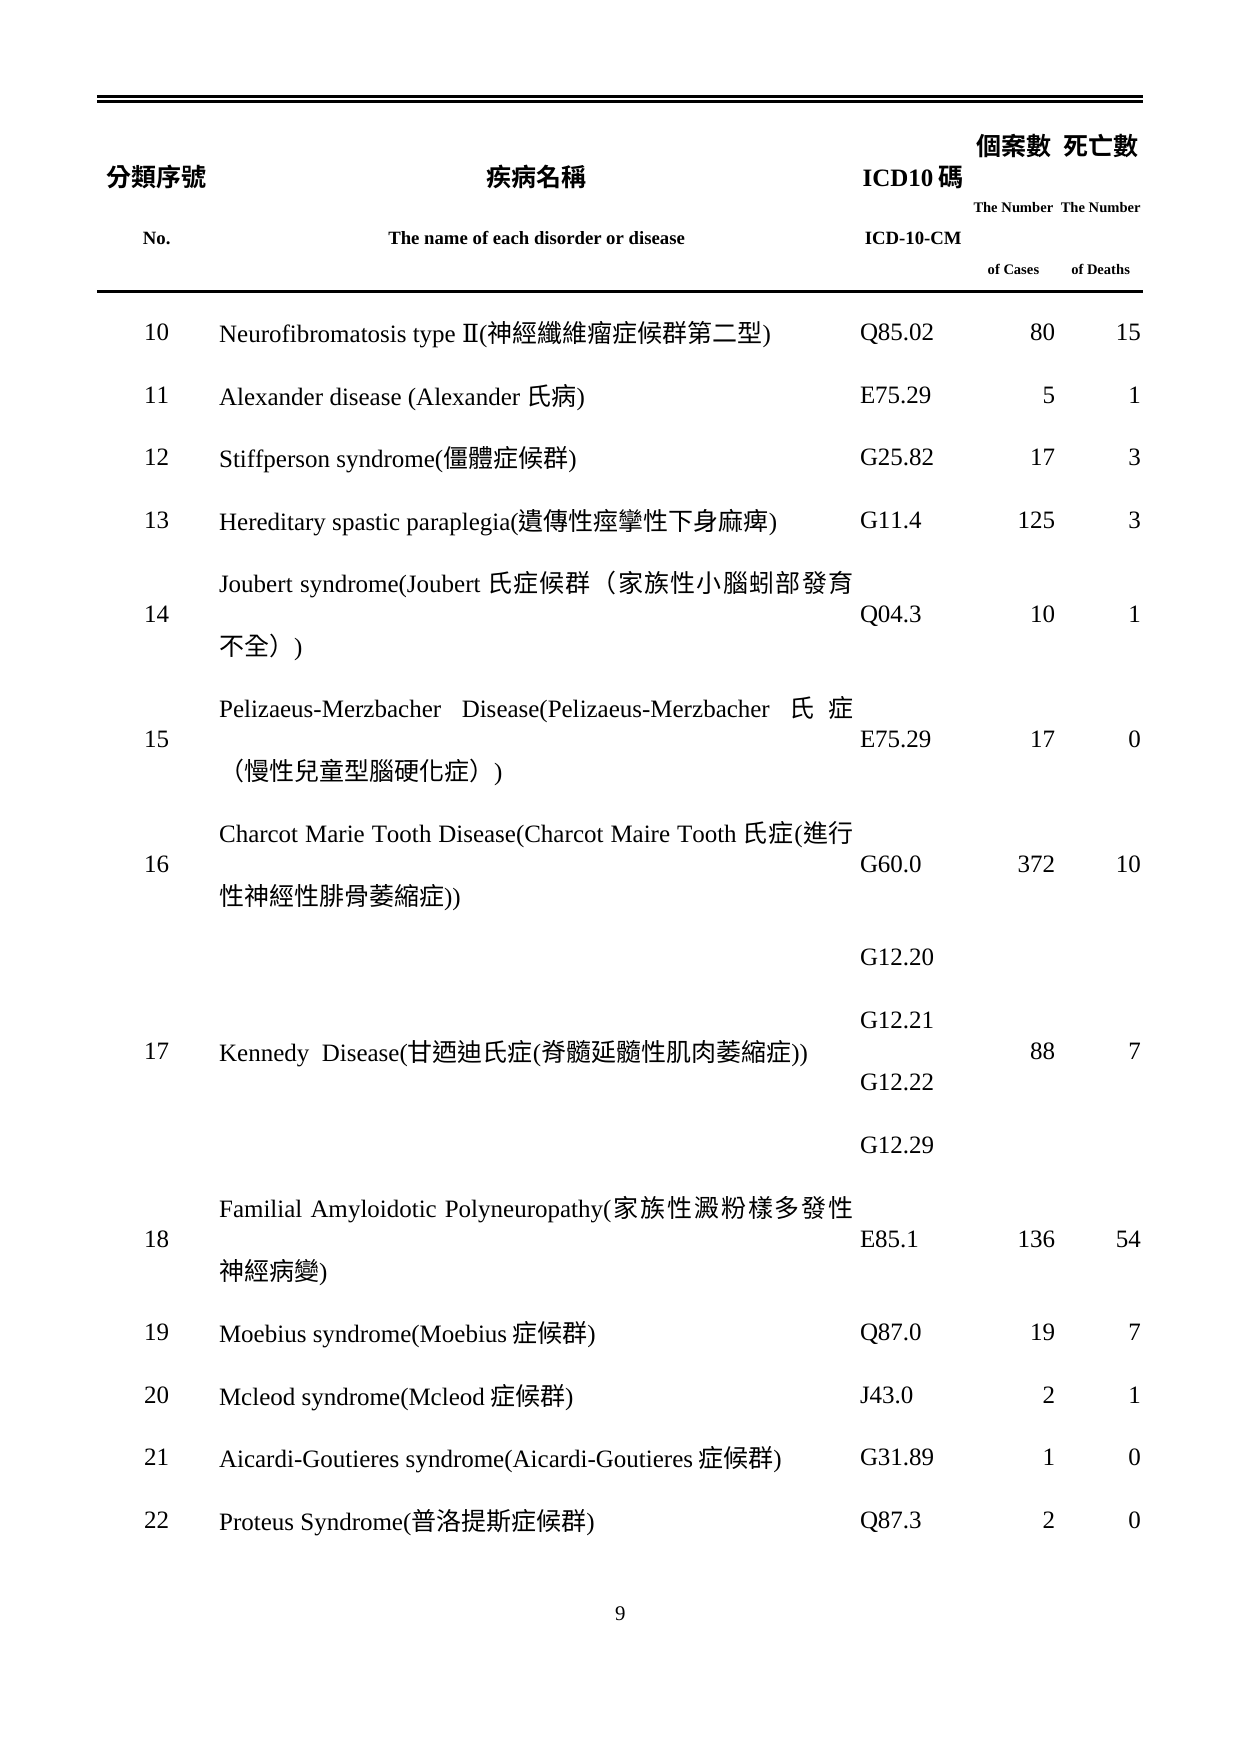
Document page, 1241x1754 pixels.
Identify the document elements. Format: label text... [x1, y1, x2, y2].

table_cell 1 [1058, 1353, 1143, 1415]
table_cell 5 [969, 353, 1057, 415]
table_cell 3 [1058, 478, 1143, 540]
table_cell E75.29 [857, 665, 969, 790]
table_cell 17 [969, 415, 1057, 478]
table_cell 10 [1058, 790, 1143, 915]
table_cell 80 [969, 293, 1057, 353]
table_cell 2 [969, 1353, 1057, 1415]
table_cell Mcleod syndrome(Mcleod症候群) [216, 1353, 857, 1415]
table_cell Aicardi-Goutieres syndrome(Aicardi-Goutieres症候群) [216, 1415, 857, 1478]
table_cell G25.82 [857, 415, 969, 478]
table_cell Q04.3 [857, 540, 969, 665]
table_cell Stiffperson syndrome(僵體症候群) [216, 415, 857, 478]
table_cell 0 [1058, 1478, 1143, 1540]
table_cell 16 [97, 790, 216, 915]
table_header ICD10碼 ICD-10-CM [857, 103, 969, 290]
table_cell Charcot Marie Tooth Disease(Charcot Maire Tooth氏症(進行性神經性腓骨萎縮症)) [216, 790, 857, 915]
table_cell 7 [1058, 915, 1143, 1165]
table_cell G60.0 [857, 790, 969, 915]
table_cell Joubert syndrome(Joubert氏症候群（家族性小腦蚓部發育不全）) [216, 540, 857, 665]
table_header 疾病名稱 The name of each disorder or disease [216, 103, 857, 290]
table_cell 1 [1058, 353, 1143, 415]
table_cell 21 [97, 1415, 216, 1478]
table_cell 1 [1058, 540, 1143, 665]
table_cell Pelizaeus-Merzbacher Disease(Pelizaeus-Merzbacher氏症（慢性兒童型腦硬化症）) [216, 665, 857, 790]
table_cell 2 [969, 1478, 1057, 1540]
table_cell 15 [97, 665, 216, 790]
table_cell Alexander disease (Alexander 氏病) [216, 353, 857, 415]
table_cell 15 [1058, 293, 1143, 353]
table_cell 12 [97, 415, 216, 478]
table_cell 22 [97, 1478, 216, 1540]
table_cell 0 [1058, 665, 1143, 790]
table_cell 19 [969, 1290, 1057, 1353]
table_cell 0 [1058, 1415, 1143, 1478]
table_cell E75.29 [857, 353, 969, 415]
table_cell G31.89 [857, 1415, 969, 1478]
table_cell 10 [969, 540, 1057, 665]
table_header 分類序號 No. [97, 103, 216, 290]
table_cell 14 [97, 540, 216, 665]
table_cell Proteus Syndrome(普洛提斯症候群) [216, 1478, 857, 1540]
table_cell Q87.3 [857, 1478, 969, 1540]
table_cell Moebius syndrome(Moebius症候群) [216, 1290, 857, 1353]
table_cell J43.0 [857, 1353, 969, 1415]
table_cell 88 [969, 915, 1057, 1165]
table_cell 10 [97, 293, 216, 353]
table_cell Q85.02 [857, 293, 969, 353]
table_cell Neurofibromatosis type Ⅱ(神經纖維瘤症候群第二型) [216, 293, 857, 353]
table_cell G12.20 G12.21 G12.22 G12.29 [857, 915, 969, 1165]
table_cell 136 [969, 1165, 1057, 1290]
table_cell 18 [97, 1165, 216, 1290]
table_cell 17 [97, 915, 216, 1165]
table_cell G11.4 [857, 478, 969, 540]
table_cell E85.1 [857, 1165, 969, 1290]
table_cell 1 [969, 1415, 1057, 1478]
table_cell 11 [97, 353, 216, 415]
table_cell 3 [1058, 415, 1143, 478]
table_cell 20 [97, 1353, 216, 1415]
table_cell 54 [1058, 1165, 1143, 1290]
table_cell 13 [97, 478, 216, 540]
table_cell Q87.0 [857, 1290, 969, 1353]
table_cell Familial Amyloidotic Polyneuropathy(家族性澱粉樣多發性神經病變) [216, 1165, 857, 1290]
table_header 死亡數 The Number of Deaths [1058, 103, 1143, 290]
table_cell 125 [969, 478, 1057, 540]
table_cell 7 [1058, 1290, 1143, 1353]
table_cell Hereditary spastic paraplegia(遺傳性痙攣性下身麻痺) [216, 478, 857, 540]
table_cell 17 [969, 665, 1057, 790]
table_cell Kennedy Disease(甘迺迪氏症(脊髓延髓性肌肉萎縮症)) [216, 915, 857, 1165]
table_cell 372 [969, 790, 1057, 915]
table_header 個案數 The Number of Cases [969, 103, 1057, 290]
table_cell 19 [97, 1290, 216, 1353]
